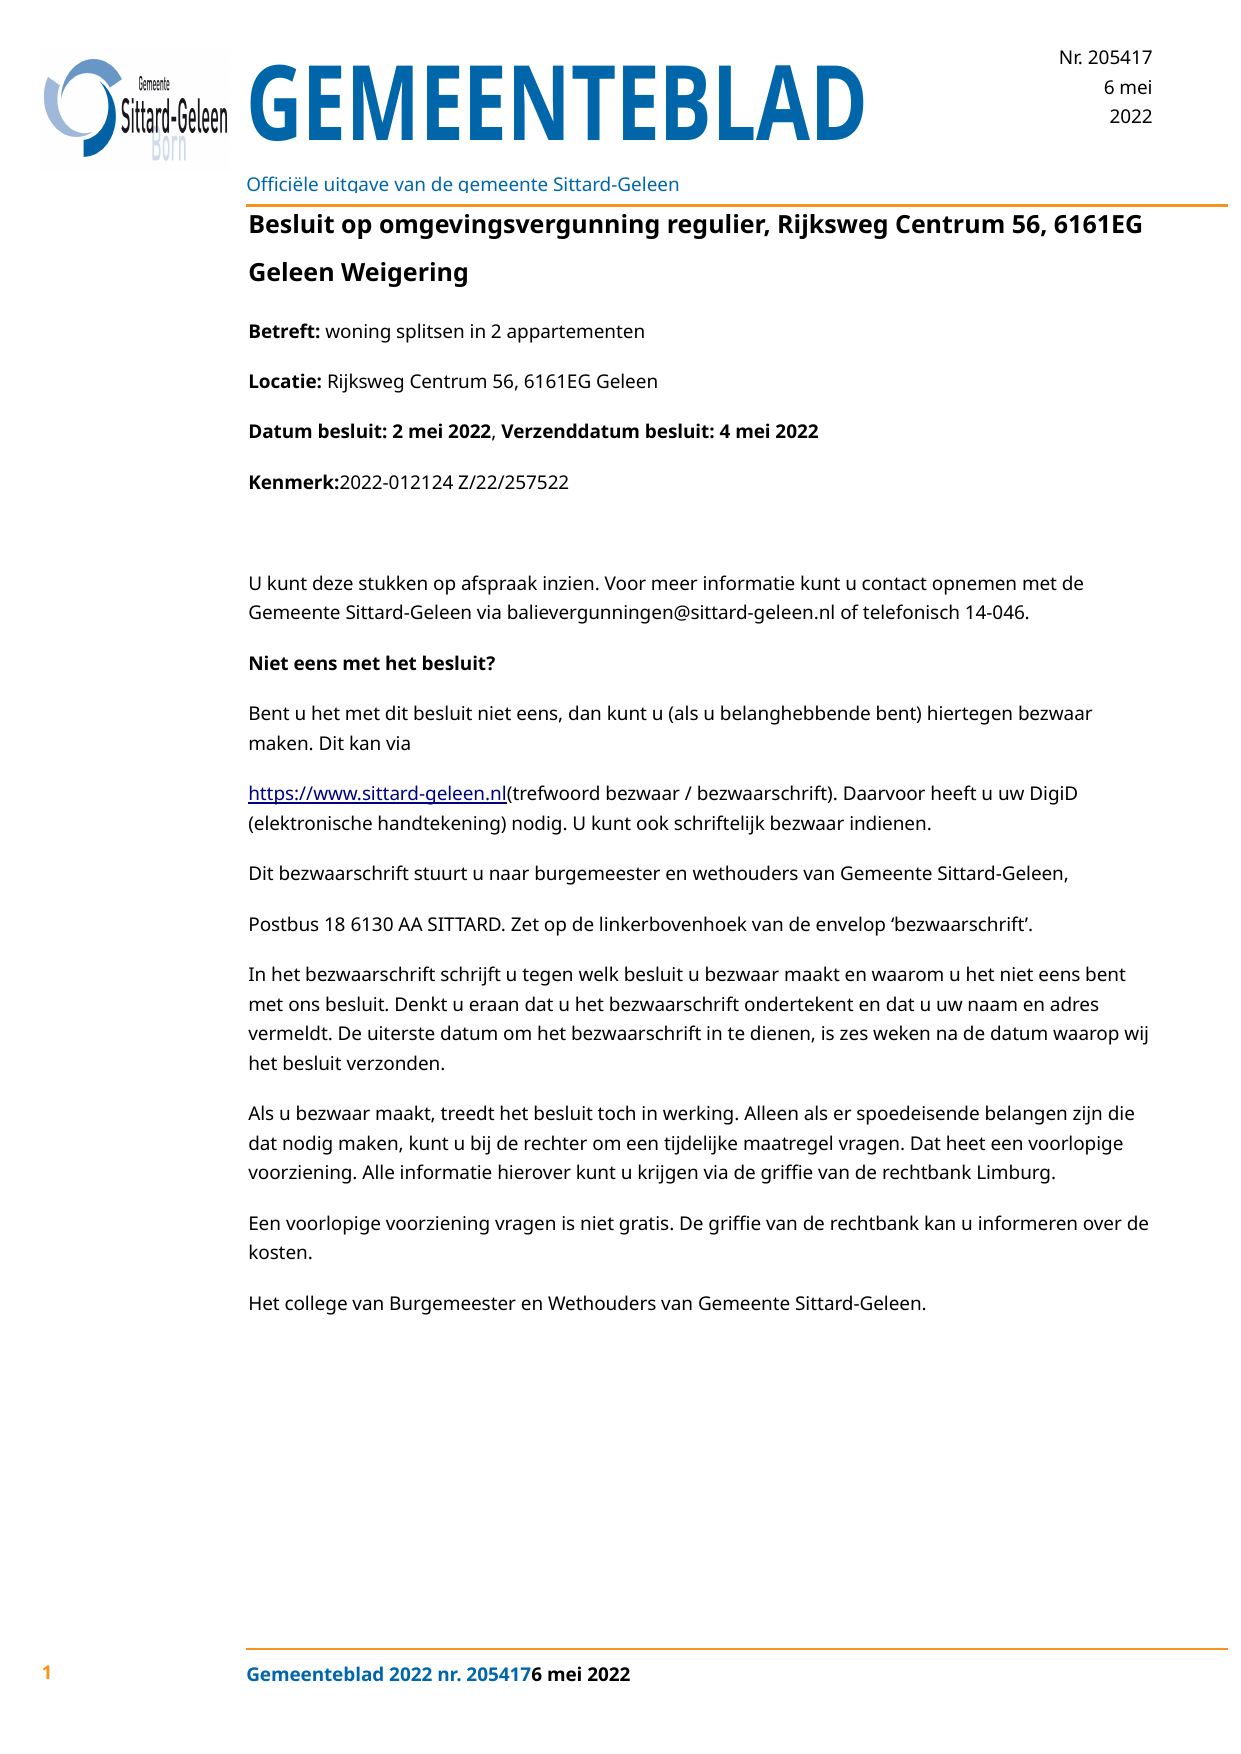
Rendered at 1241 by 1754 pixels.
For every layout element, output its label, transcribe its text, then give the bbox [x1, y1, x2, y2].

text Het college van Burgemeester en Wethouders van Gemeente Sittard-Geleen. [248, 1290, 1152, 1316]
text U kunt deze stukken op afspraak inzien. Voor meer informatie kunt u contact opnemen met de Gemeente Sittard-Geleen via balievergunningen@sittard-geleen.nl of telefonisch 14-046. [248, 570, 1152, 625]
text https://www.sittard-geleen.nl(trefwoord bezwaar / bezwaarschrift). Daarvoor heeft u uw DigiD (elektronische handtekening) nodig. U kunt ook schriftelijk bezwaar indienen. [248, 780, 1152, 836]
text Niet eens met het besluit? [248, 650, 1152, 676]
text Een voorlopige voorziening vragen is niet gratis. De griffie van de rechtbank kan u informeren over de kosten. [248, 1210, 1152, 1265]
text Dit bezwaarschrift stuurt u naar burgemeester en wethouders van Gemeente Sittard-Geleen, [248, 860, 1152, 886]
text Betreft: woning splitsen in 2 appartementen [248, 318, 1152, 344]
text In het bezwaarschrift schrijft u tegen welk besluit u bezwaar maakt en waarom u het niet eens bent met ons besluit. Denkt u eraan dat u het bezwaarschrift ondertekent en dat u uw naam en adres vermeldt. De uiterste datum om het bezwaarschrift in te dienen, is zes weken na de datum waarop wij het besluit verzonden. [248, 961, 1152, 1076]
text Postbus 18 6130 AA SITTARD. Zet op de linkerbovenhoek van de envelop ‘bezwaarschrift’. [248, 911, 1152, 937]
text Datum besluit: 2 mei 2022, Verzenddatum besluit: 4 mei 2022 [248, 419, 1152, 444]
text Besluit op omgevingsvergunning regulier, Rijksweg Centrum 56, 6161EG Geleen Weigering [248, 207, 1152, 288]
text Locatie: Rijksweg Centrum 56, 6161EG Geleen [248, 368, 1152, 394]
text Bent u het met dit besluit niet eens, dan kunt u (als u belanghebbende bent) hiertegen bezwaar maken. Dit kan via [248, 700, 1152, 756]
text Als u bezwaar maakt, treedt het besluit toch in werking. Alleen als er spoedeisende belangen zijn die dat nodig maken, kunt u bij de rechter om een tijdelijke maatregel vragen. Dat heet een voorlopige voorziening. Alle informatie hierover kunt u krijgen via de griffie van de rechtbank Limburg. [248, 1100, 1152, 1185]
text Kenmerk:2022-012124 Z/22/257522 [248, 469, 1152, 495]
picture [41, 47, 231, 172]
